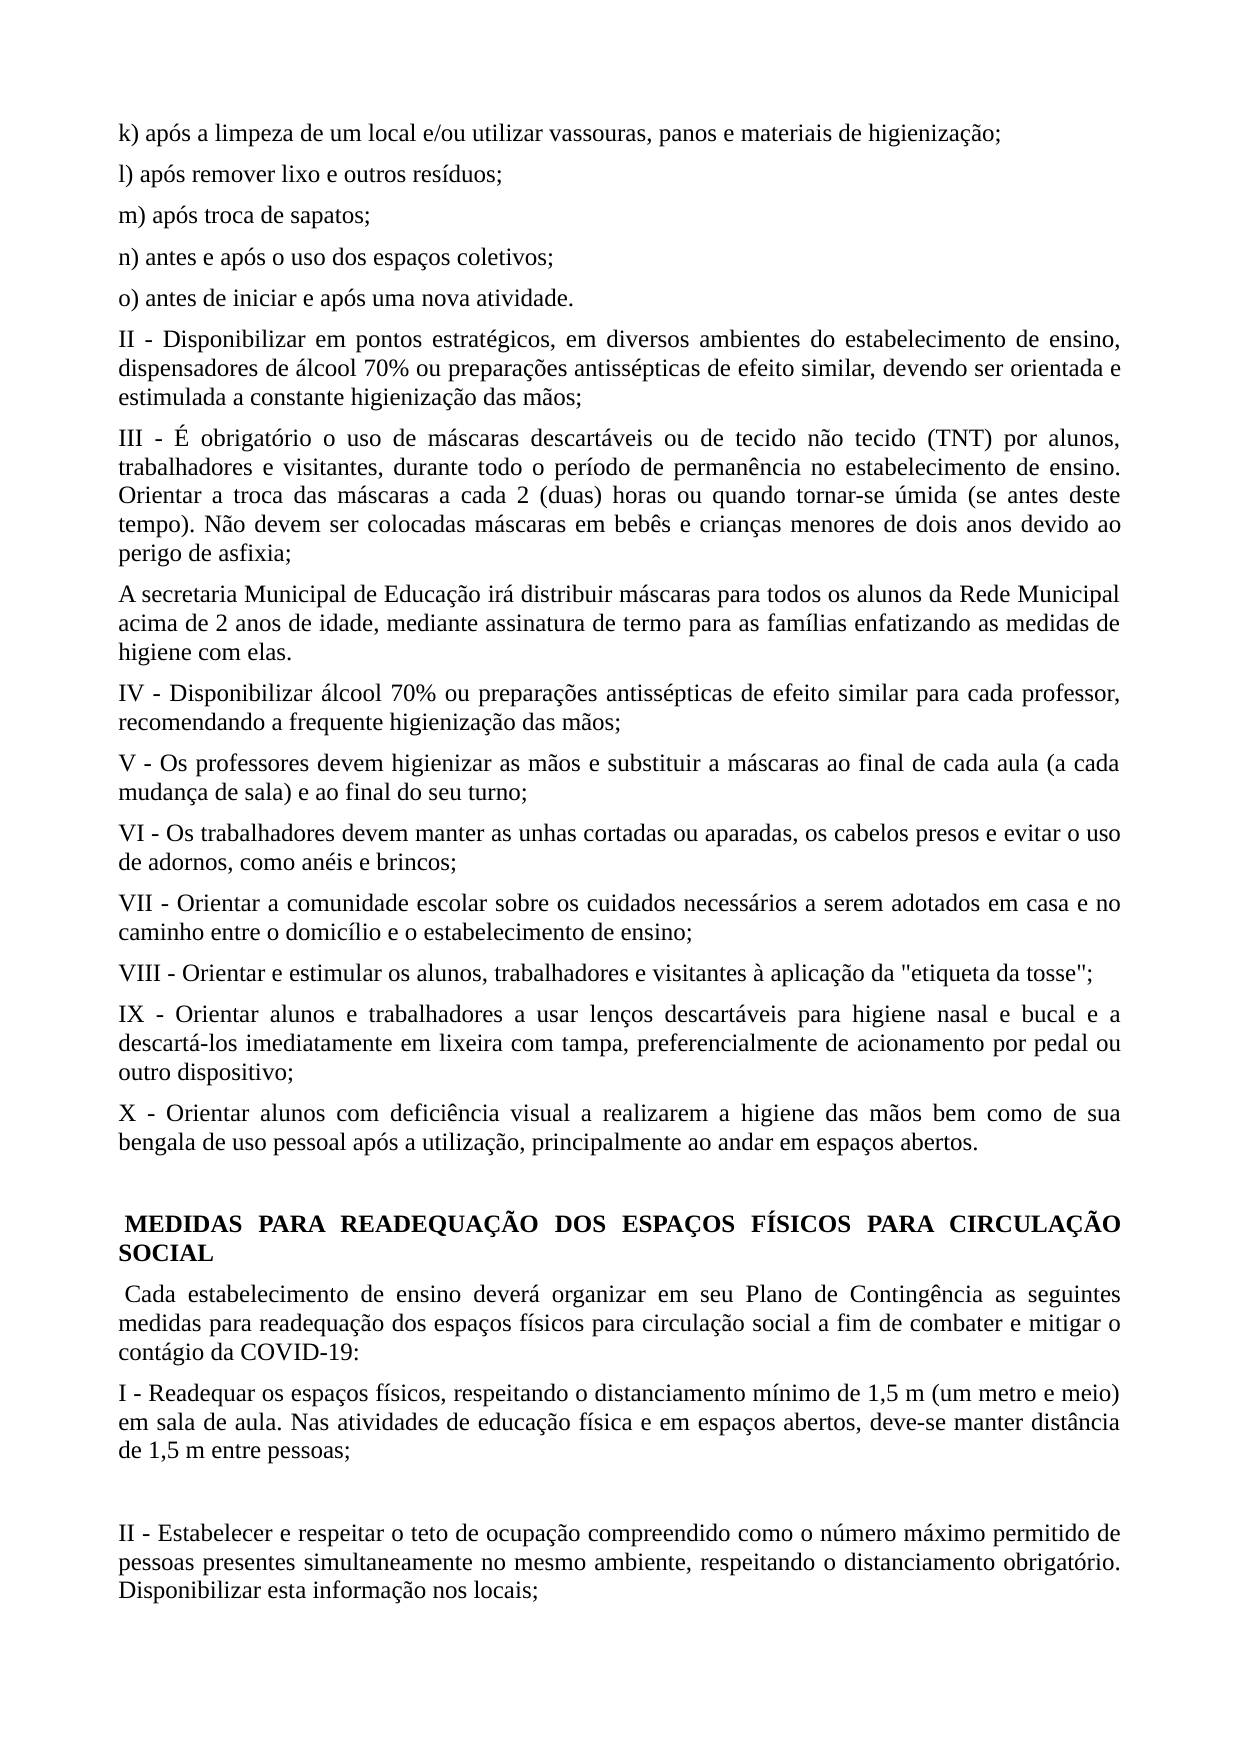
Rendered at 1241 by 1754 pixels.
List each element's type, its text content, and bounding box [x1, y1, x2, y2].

text MEDIDAS PARA READEQUAÇÃO DOS ESPAÇOS FÍSICOS PARA CIRCULAÇÃO SOCIAL [118, 1209, 1122, 1267]
text VI - Os trabalhadores devem manter as unhas cortadas ou aparadas, os cabelos presos e evitar o uso de adornos, como anéis e brincos; [118, 818, 1122, 876]
text VIII - Orientar e estimular os alunos, trabalhadores e visitantes à aplicação da "etiqueta da tosse"; [118, 958, 1122, 987]
text II - Disponibilizar em pontos estratégicos, em diversos ambientes do estabelecimento de ensino, dispensadores de álcool 70% ou preparações antissépticas de efeito similar, devendo ser orientada e estimulada a constante higienização das mãos; [118, 324, 1122, 411]
text II - Estabelecer e respeitar o teto de ocupação compreendido como o número máximo permitido de pessoas presentes simultaneamente no mesmo ambiente, respeitando o distanciamento obrigatório. Disponibilizar esta informação nos locais; [118, 1518, 1122, 1604]
text IV - Disponibilizar álcool 70% ou preparações antissépticas de efeito similar para cada professor, recomendando a frequente higienização das mãos; [118, 678, 1122, 736]
text l) após remover lixo e outros resíduos; [118, 159, 1122, 188]
text IX - Orientar alunos e trabalhadores a usar lenços descartáveis para higiene nasal e bucal e a descartá-los imediatamente em lixeira com tampa, preferencialmente de acionamento por pedal ou outro dispositivo; [118, 999, 1122, 1086]
text VII - Orientar a comunidade escolar sobre os cuidados necessários a serem adotados em casa e no caminho entre o domicílio e o estabelecimento de ensino; [118, 888, 1122, 946]
text X - Orientar alunos com deficiência visual a realizarem a higiene das mãos bem como de sua bengala de uso pessoal após a utilização, principalmente ao andar em espaços abertos. [118, 1098, 1122, 1156]
text k) após a limpeza de um local e/ou utilizar vassouras, panos e materiais de higienização; [118, 118, 1122, 147]
text o) antes de iniciar e após uma nova atividade. [118, 283, 1122, 312]
text A secretaria Municipal de Educação irá distribuir máscaras para todos os alunos da Rede Municipal acima de 2 anos de idade, mediante assinatura de termo para as famílias enfatizando as medidas de higiene com elas. [118, 579, 1122, 666]
text m) após troca de sapatos; [118, 201, 1122, 229]
text III - É obrigatório o uso de máscaras descartáveis ou de tecido não tecido (TNT) por alunos, trabalhadores e visitantes, durante todo o período de permanência no estabelecimento de ensino. Orientar a troca das máscaras a cada 2 (duas) horas ou quando tornar-se úmida (se antes deste tempo). Não devem ser colocadas máscaras em bebês e crianças menores de dois anos devido ao perigo de asfixia; [118, 423, 1122, 567]
text n) antes e após o uso dos espaços coletivos; [118, 242, 1122, 271]
text Cada estabelecimento de ensino deverá organizar em seu Plano de Contingência as seguintes medidas para readequação dos espaços físicos para circulação social a fim de combater e mitigar o contágio da COVID-19: [118, 1279, 1122, 1366]
text V - Os professores devem higienizar as mãos e substituir a máscaras ao final de cada aula (a cada mudança de sala) e ao final do seu turno; [118, 748, 1122, 806]
text I - Readequar os espaços físicos, respeitando o distanciamento mínimo de 1,5 m (um metro e meio) em sala de aula. Nas atividades de educação física e em espaços abertos, deve-se manter distância de 1,5 m entre pessoas; [118, 1378, 1122, 1464]
